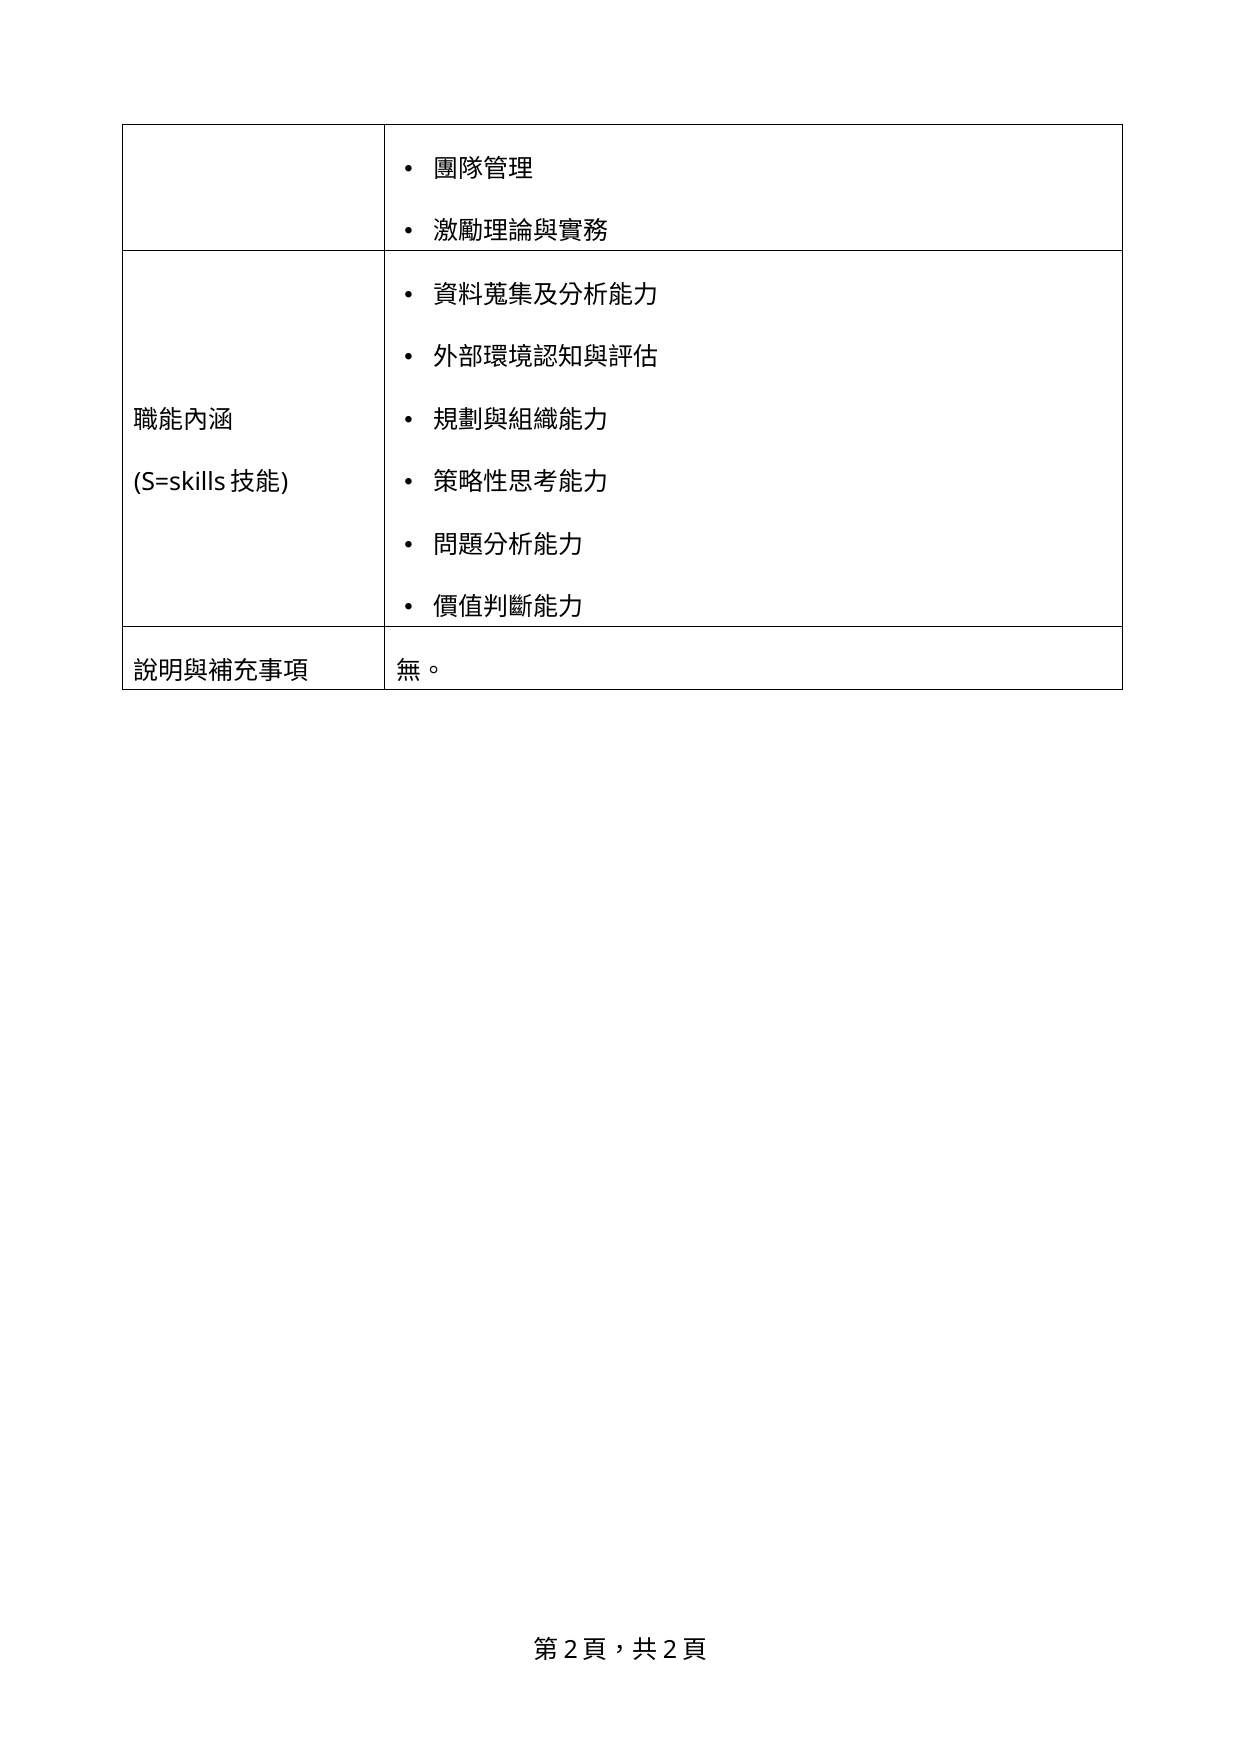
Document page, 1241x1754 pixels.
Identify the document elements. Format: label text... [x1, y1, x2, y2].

table_cell 職能內涵 (S=skills技能) [123, 251, 384, 626]
table_cell 組織營運計畫 管理學概論 績效管理 領導理論與實務 財務管理概論 團隊管理 激勵理論與實務 [385, 125, 1122, 249]
table_cell 資料蒐集及分析能力 外部環境認知與評估 規劃與組織能力 策略性思考能力 問題分析能力 價值判斷能力 [385, 251, 1122, 626]
table_cell 說明與補充事項 [123, 627, 384, 689]
table_cell 無。 [385, 627, 1122, 689]
table_cell [123, 125, 384, 249]
